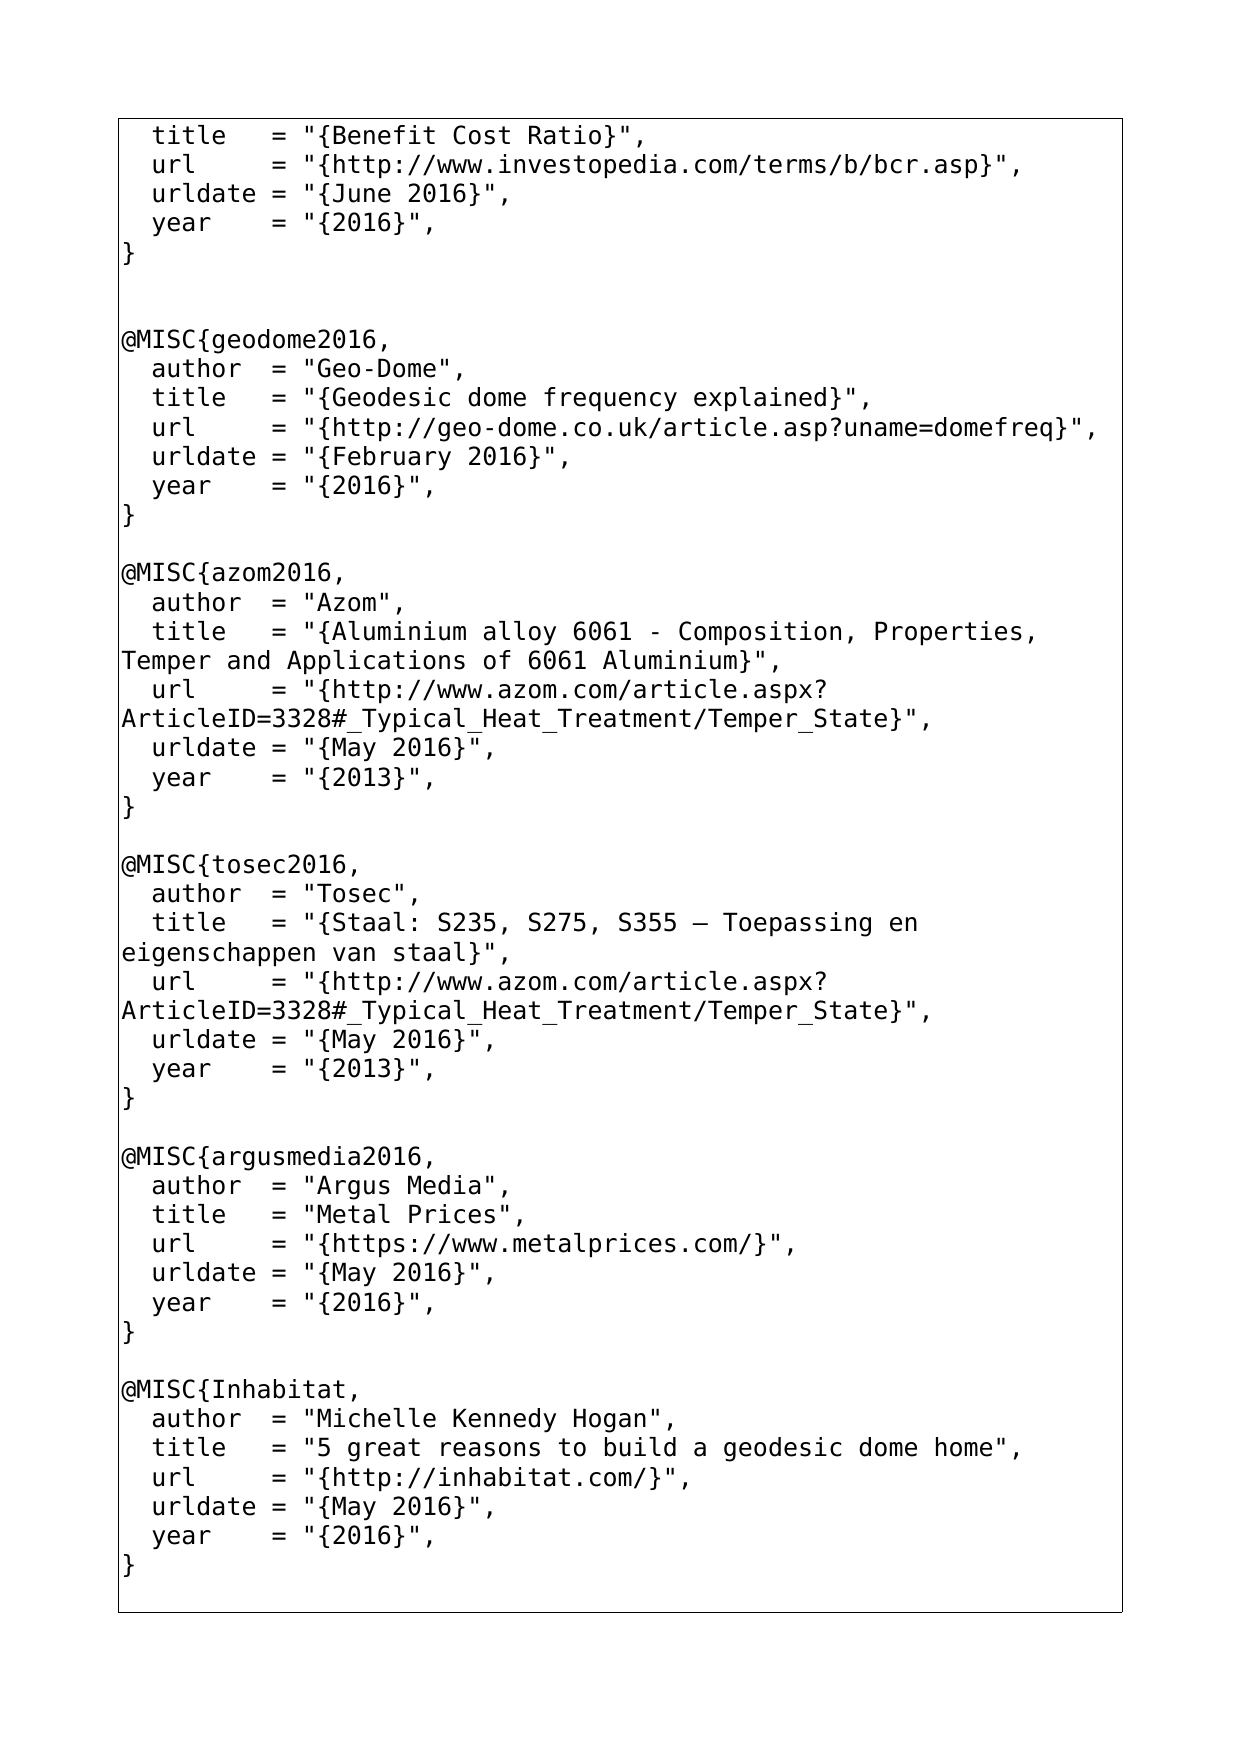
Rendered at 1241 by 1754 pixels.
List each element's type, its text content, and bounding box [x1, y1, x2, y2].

table_header title = "{Benefit Cost Ratio}", url = "{http://www.investopedia.com/terms/b/bcr.asp}", urldate = "{June 2016}", year = "{2016}", } @MISC{geodome2016, author = "Geo-Dome", title = "{Geodesic dome frequency explained}", url = "{http://geo-dome.co.uk/article.asp?uname=domefreq}", urldate = "{February 2016}", year = "{2016}", } @MISC{azom2016, author = "Azom", title = "{Aluminium alloy 6061 - Composition, Properties, Temper and Applications of 6061 Aluminium}", url = "{http://www.azom.com/article.aspx?ArticleID=3328#_Typical_Heat_Treatment/Temper_State}", urldate = "{May 2016}", year = "{2013}", } @MISC{tosec2016, author = "Tosec", title = "{Staal: S235, S275, S355 – Toepassing en eigenschappen van staal}", url = "{http://www.azom.com/article.aspx?ArticleID=3328#_Typical_Heat_Treatment/Temper_State}", urldate = "{May 2016}", year = "{2013}", } @MISC{argusmedia2016, author = "Argus Media", title = "Metal Prices", url = "{https://www.metalprices.com/}", urldate = "{May 2016}", year = "{2016}", } @MISC{Inhabitat, author = "Michelle Kennedy Hogan", title = "5 great reasons to build a geodesic dome home", url = "{http://inhabitat.com/}", urldate = "{May 2016}", year = "{2016}", } [119, 119, 1122, 1612]
